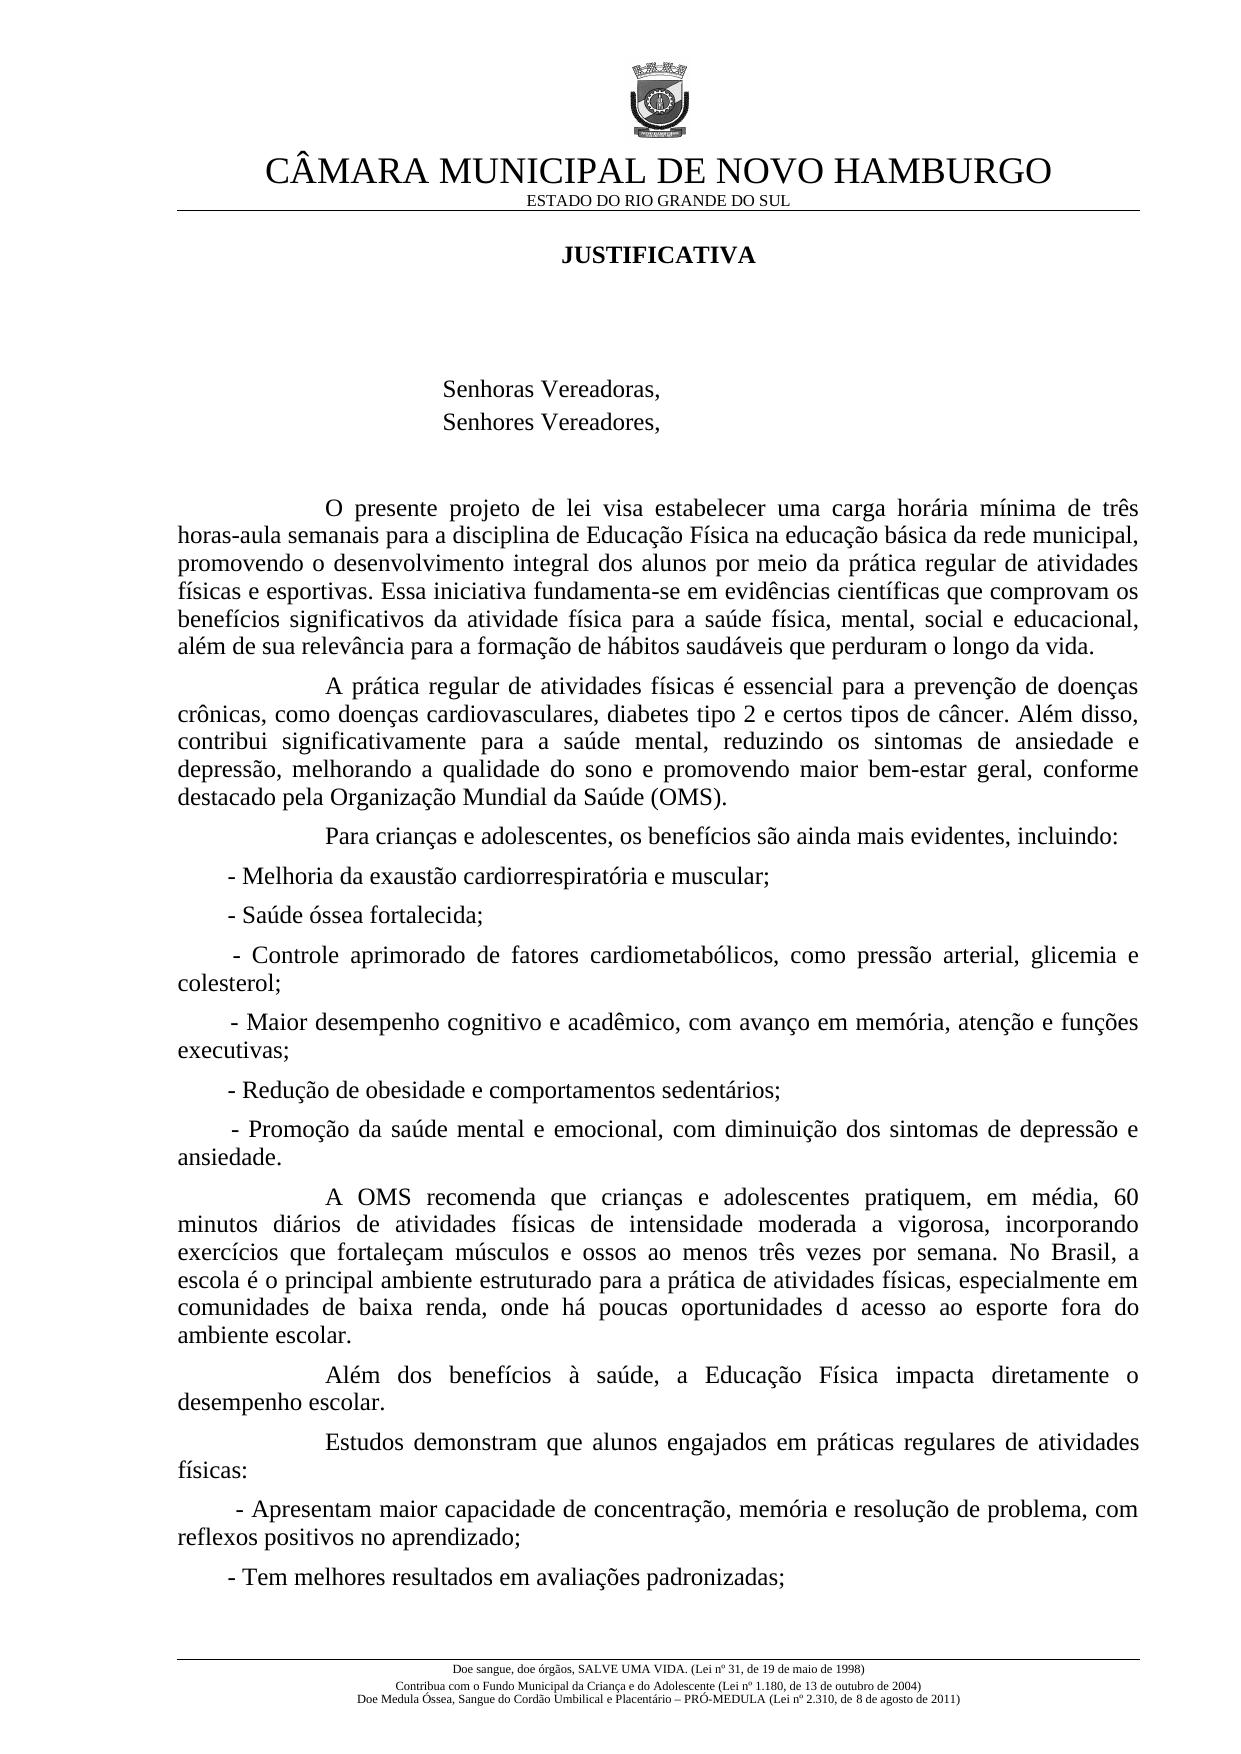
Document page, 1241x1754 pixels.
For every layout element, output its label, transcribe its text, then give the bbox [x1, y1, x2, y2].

text O presente projeto de lei visa estabelecer uma carga horária mínima de três horas-aula semanais para a disciplina de Educação Física na educação básica da rede municipal, promovendo o desenvolvimento integral dos alunos por meio da prática regular de atividades físicas e esportivas. Essa iniciativa fundamenta-se em evidências científicas que comprovam os benefícios significativos da atividade física para a saúde física, mental, social e educacional, além de sua relevância para a formação de hábitos saudáveis que perduram o longo da vida. [177, 494, 1140, 660]
text Estudos demonstram que alunos engajados em práticas regulares de atividades físicas: [177, 1428, 1140, 1483]
text - Apresentam maior capacidade de concentração, memória e resolução de problema, com reflexos positivos no aprendizado; [177, 1495, 1140, 1551]
text A OMS recomenda que crianças e adolescentes pratiquem, em média, 60 minutos diários de atividades físicas de intensidade moderada a vigorosa, incorporando exercícios que fortaleçam músculos e ossos ao menos três vezes por semana. No Brasil, a escola é o principal ambiente estruturado para a prática de atividades físicas, especialmente em comunidades de baixa renda, onde há poucas oportunidades d acesso ao esporte fora do ambiente escolar. [177, 1183, 1140, 1349]
text - Saúde óssea fortalecida; [177, 902, 1140, 929]
text Senhoras Vereadoras, [177, 375, 1140, 402]
text Além dos benefícios à saúde, a Educação Física impacta diretamente o desempenho escolar. [177, 1361, 1140, 1416]
text - Tem melhores resultados em avaliações padronizadas; [177, 1563, 1140, 1590]
text - Controle aprimorado de fatores cardiometabólicos, como pressão arterial, glicemia e colesterol; [177, 941, 1140, 997]
text A prática regular de atividades físicas é essencial para a prevenção de doenças crônicas, como doenças cardiovasculares, diabetes tipo 2 e certos tipos de câncer. Além disso, contribui significativamente para a saúde mental, reduzindo os sintomas de ansiedade e depressão, melhorando a qualidade do sono e promovendo maior bem-estar geral, conforme destacado pela Organização Mundial da Saúde (OMS). [177, 672, 1140, 811]
text JUSTIFICATIVA [177, 241, 1140, 268]
text Para crianças e adolescentes, os benefícios são ainda mais evidentes, incluindo: [177, 822, 1140, 850]
text - Melhoria da exaustão cardiorrespiratória e muscular; [177, 862, 1140, 890]
text Senhores Vereadores, [177, 408, 1140, 435]
text - Redução de obesidade e comportamentos sedentários; [177, 1076, 1140, 1103]
text - Promoção da saúde mental e emocional, com diminuição dos sintomas de depressão e ansiedade. [177, 1115, 1140, 1171]
text - Maior desempenho cognitivo e acadêmico, com avanço em memória, atenção e funções executivas; [177, 1008, 1140, 1064]
